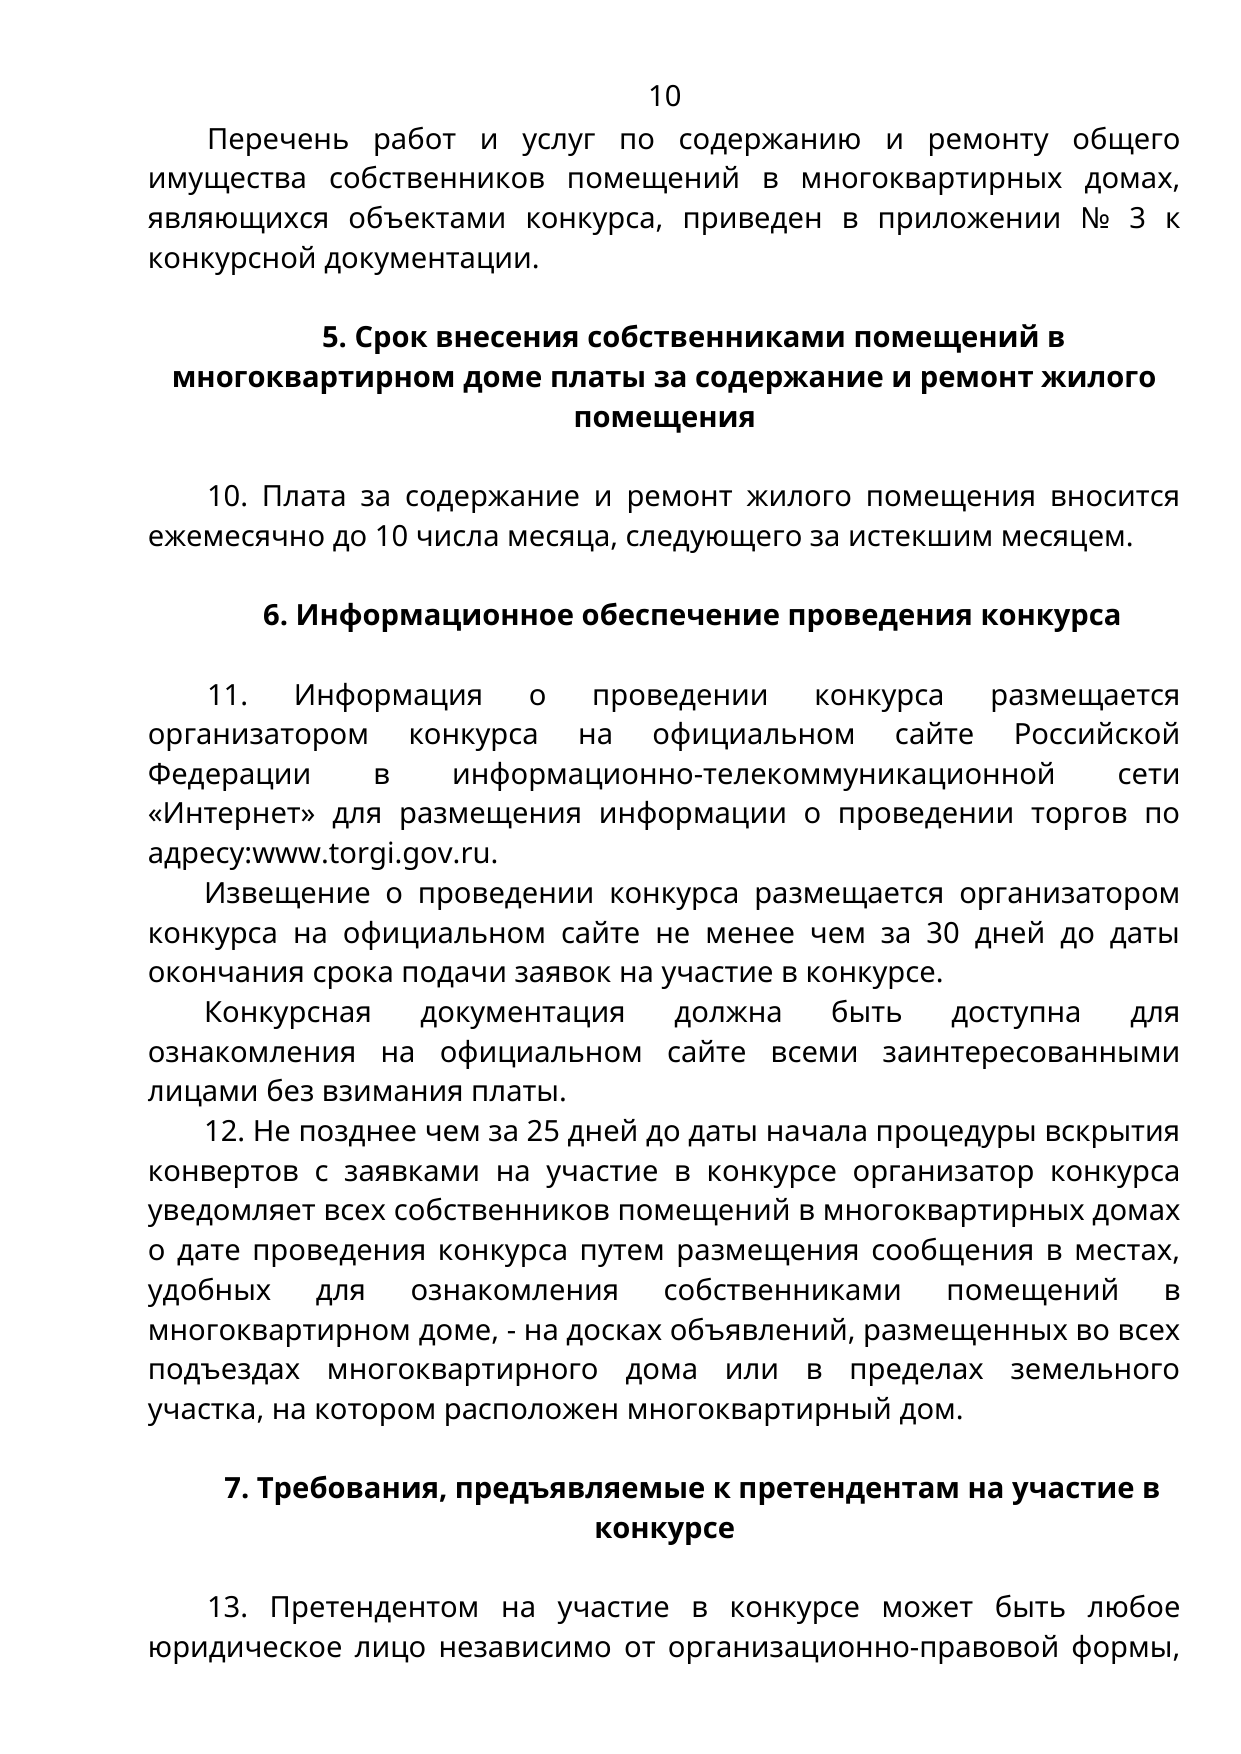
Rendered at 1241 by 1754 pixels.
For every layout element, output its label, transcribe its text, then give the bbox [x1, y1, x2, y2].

text Извещение о проведении конкурса размещается организатором конкурса на официальном сайте не менее чем за 30 дней до даты окончания срока подачи заявок на участие в конкурсе. [148, 872, 1181, 991]
text 12. Не позднее чем за 25 дней до даты начала процедуры вскрытия конвертов с заявками на участие в конкурсе организатор конкурса уведомляет всех собственников помещений в многоквартирных домах о дате проведения конкурса путем размещения сообщения в местах, удобных для ознакомления собственниками помещений в многоквартирном доме, - на досках объявлений, размещенных во всех подъездах многоквартирного дома или в пределах земельного участка, на котором расположен многоквартирный дом. [148, 1110, 1181, 1428]
text 13. Претендентом на участие в конкурсе может быть любое юридическое лицо независимо от организационно-правовой формы, [148, 1587, 1181, 1666]
text 6. Информационное обеспечение проведения конкурса [148, 594, 1181, 634]
text 10. Плата за содержание и ремонт жилого помещения вносится ежемесячно до 10 числа месяца, следующего за истекшим месяцем. [148, 475, 1181, 555]
text Конкурсная документация должна быть доступна для ознакомления на официальном сайте всеми заинтересованными лицами без взимания платы. [148, 991, 1181, 1110]
text 7. Требования, предъявляемые к претендентам на участие в конкурсе [148, 1467, 1181, 1547]
text Перечень работ и услуг по содержанию и ремонту общего имущества собственников помещений в многоквартирных домах, являющихся объектами конкурса, приведен в приложении № 3 к конкурсной документации. [148, 118, 1181, 277]
text 5. Срок внесения собственниками помещений в многоквартирном доме платы за содержание и ремонт жилого помещения [148, 317, 1181, 436]
text 11. Информация о проведении конкурса размещается организатором конкурса на официальном сайте Российской Федерации в информационно-телекоммуникационной сети «Интернет» для размещения информации о проведении торгов по адресу:www.torgi.gov.ru. [148, 674, 1181, 872]
